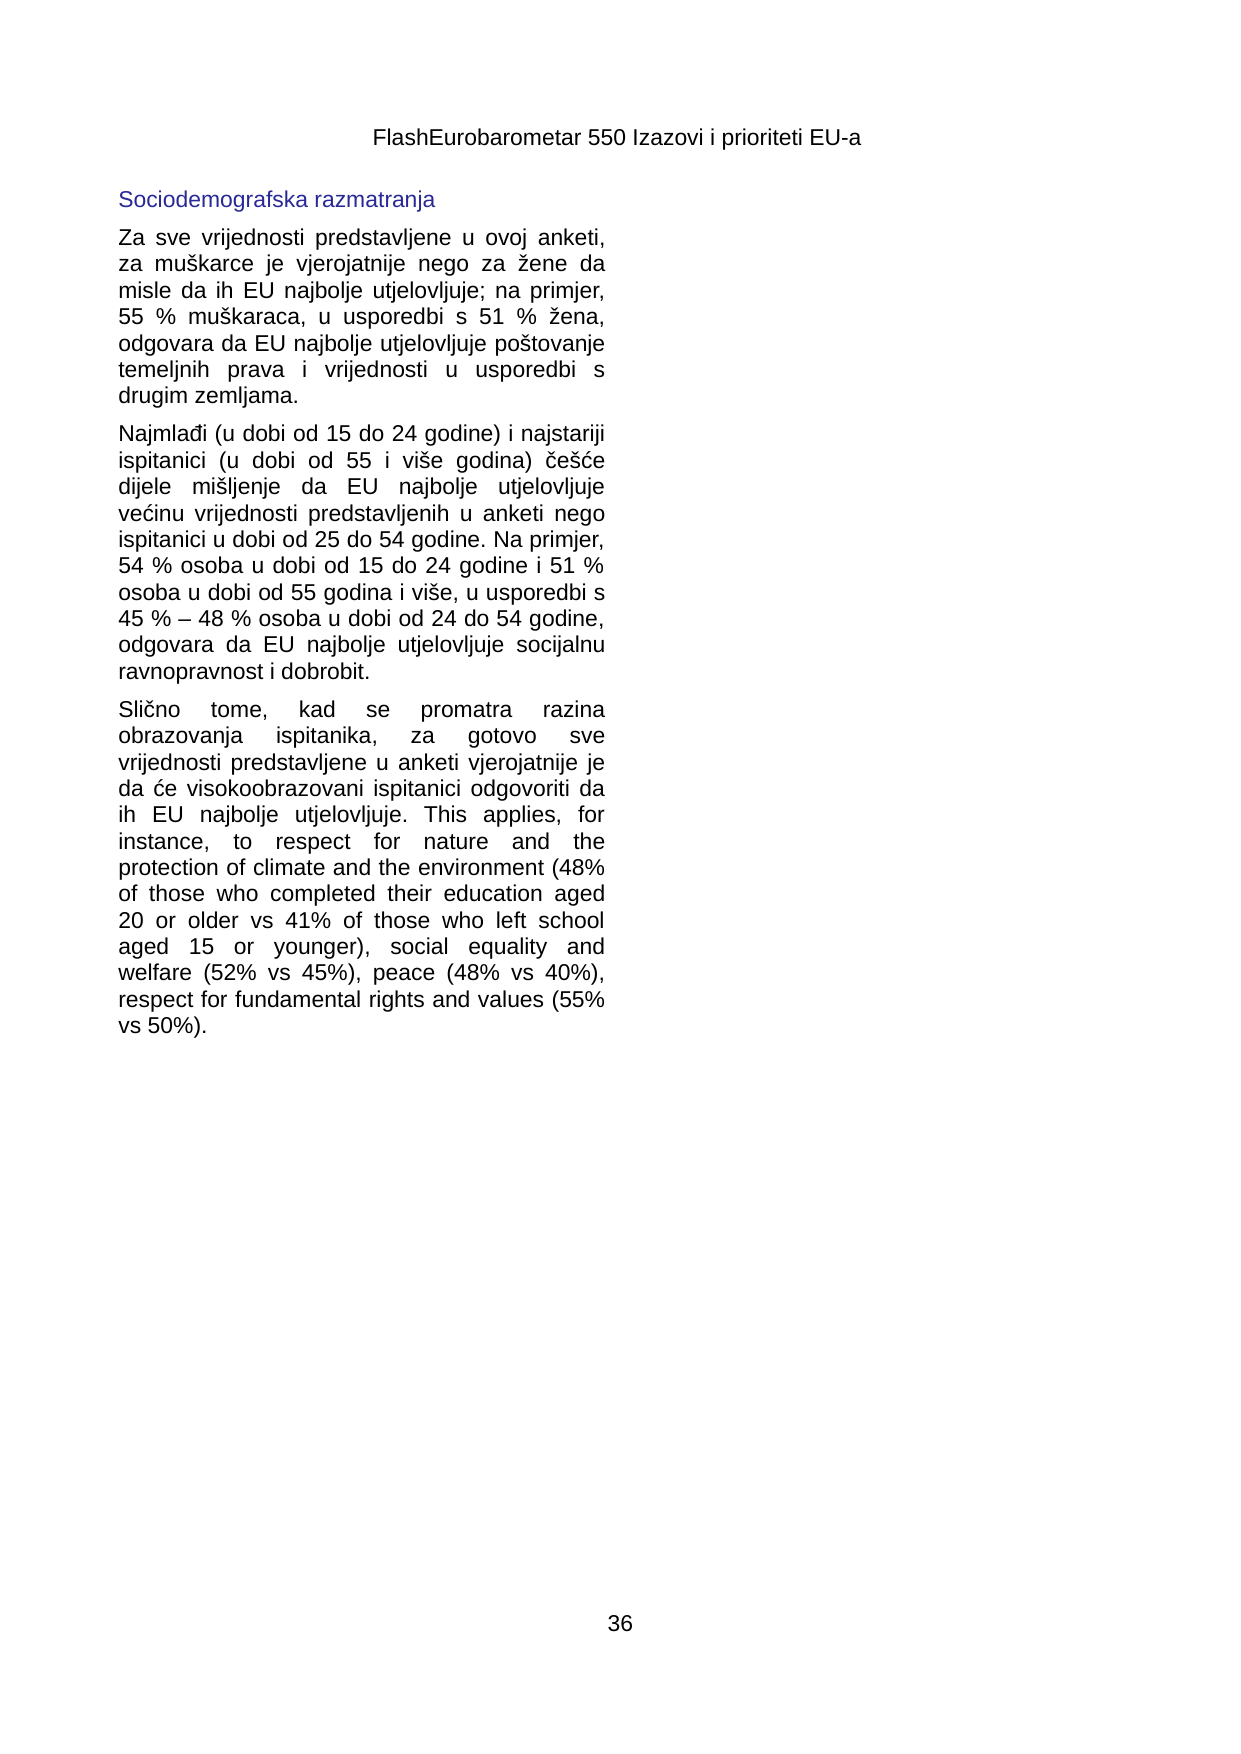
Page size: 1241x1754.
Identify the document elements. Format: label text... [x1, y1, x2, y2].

text Slično tome, kad se promatra razina obrazovanja ispitanika, za gotovo sve vrijednosti predstavljene u anketi vjerojatnije je da će visokoobrazovani ispitanici odgovoriti da ih EU najbolje utjelovljuje. This applies, for instance, to respect for nature and the protection of climate and the environment (48% of those who completed their education aged 20 or older vs 41% of those who left school aged 15 or younger), social equality and welfare (52% vs 45%), peace (48% vs 40%), respect for fundamental rights and values (55% vs 50%). [118, 696, 605, 1038]
text Sociodemografska razmatranja [118, 186, 605, 212]
text Za sve vrijednosti predstavljene u ovoj anketi, za muškarce je vjerojatnije nego za žene da misle da ih EU najbolje utjelovljuje; na primjer, 55 % muškaraca, u usporedbi s 51 % žena, odgovara da EU najbolje utjelovljuje poštovanje temeljnih prava i vrijednosti u usporedbi s drugim zemljama. [118, 224, 605, 408]
text Najmlađi (u dobi od 15 do 24 godine) i najstariji ispitanici (u dobi od 55 i više godina) češće dijele mišljenje da EU najbolje utjelovljuje većinu vrijednosti predstavljenih u anketi nego ispitanici u dobi od 25 do 54 godine. Na primjer, 54 % osoba u dobi od 15 do 24 godine i 51 % osoba u dobi od 55 godina i više, u usporedbi s 45 % – 48 % osoba u dobi od 24 do 54 godine, odgovara da EU najbolje utjelovljuje socijalnu ravnopravnost i dobrobit. [118, 420, 605, 684]
